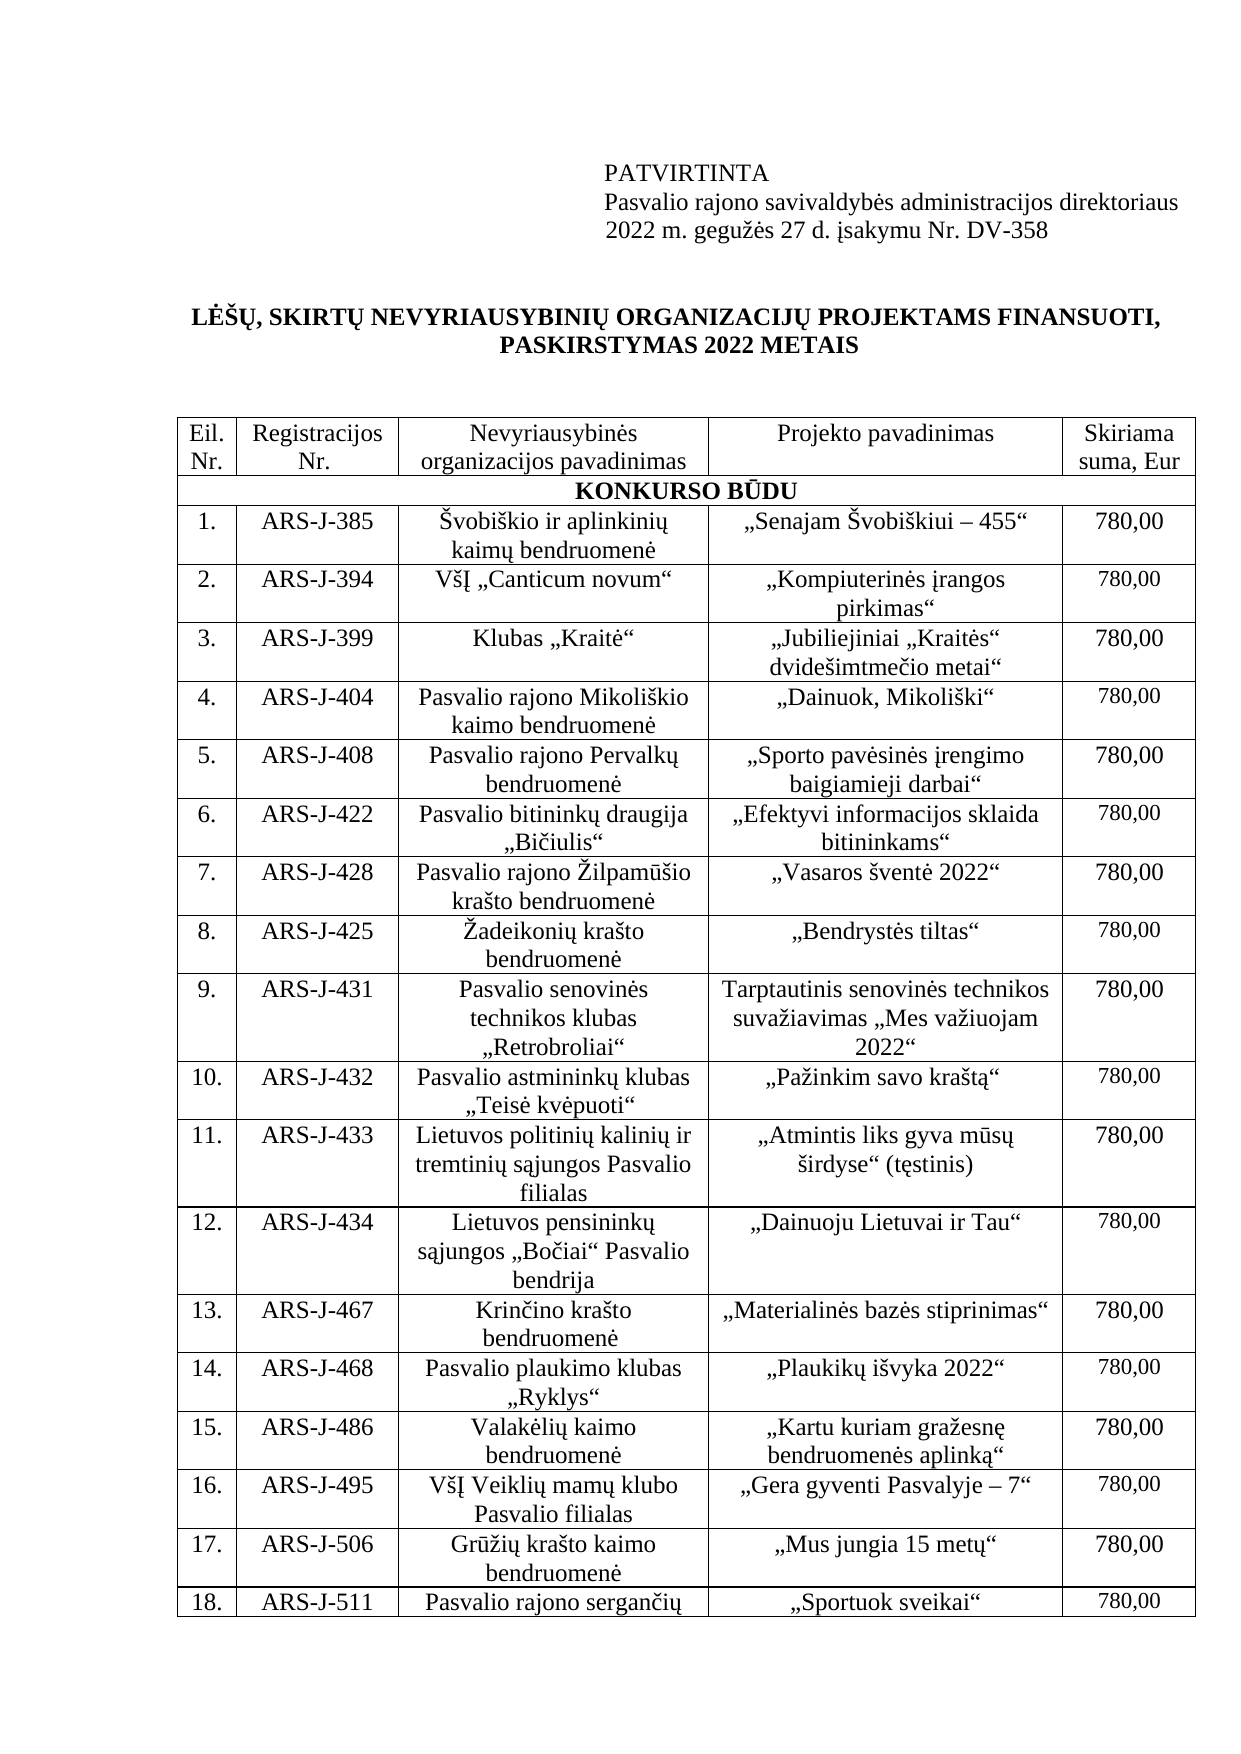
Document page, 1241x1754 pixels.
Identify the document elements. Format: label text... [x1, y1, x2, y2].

table_cell Grūžių krašto kaimo bendruomenė [399, 1529, 708, 1586]
table_cell 16. [178, 1470, 236, 1528]
table_cell „Plaukikų išvyka 2022“ [709, 1353, 1062, 1411]
table_cell Pasvalio senovinės technikos klubas „Retrobroliai“ [399, 974, 708, 1061]
table_cell 8. [178, 916, 236, 973]
table_cell Pasvalio rajono Mikoliškio kaimo bendruomenė [399, 682, 708, 739]
table_cell ARS-J-467 [237, 1295, 398, 1352]
table_cell 14. [178, 1353, 236, 1411]
table_cell „Dainuoju Lietuvai ir Tau“ [709, 1208, 1062, 1294]
table_cell Klubas „Kraitė“ [399, 623, 708, 681]
table_cell „Vasaros šventė 2022“ [709, 857, 1062, 915]
table_cell Valakėlių kaimo bendruomenė [399, 1412, 708, 1469]
table_cell ARS-J-385 [237, 506, 398, 563]
table_header Registracijos Nr. [237, 418, 398, 475]
table_header Projekto pavadinimas [709, 418, 1062, 475]
table_cell 4. [178, 682, 236, 739]
table_cell ARS-J-511 [237, 1588, 398, 1616]
table_cell 10. [178, 1062, 236, 1119]
table_cell 1. [178, 506, 236, 563]
table_cell ARS-J-433 [237, 1120, 398, 1206]
table_cell ARS-J-486 [237, 1412, 398, 1469]
table_cell 780,00 [1063, 682, 1195, 739]
table_cell ARS-J-428 [237, 857, 398, 915]
table_cell „Dainuok, Mikoliški“ [709, 682, 1062, 739]
table_cell Pasvalio astmininkų klubas „Teisė kvėpuoti“ [399, 1062, 708, 1119]
table_cell 780,00 [1063, 1529, 1195, 1586]
table_cell 780,00 [1063, 1588, 1195, 1616]
table_cell Krinčino krašto bendruomenė [399, 1295, 708, 1352]
table_cell „Bendrystės tiltas“ [709, 916, 1062, 973]
table_cell Pasvalio rajono Pervalkų bendruomenė [399, 740, 708, 798]
table_cell „Efektyvi informacijos sklaida bitininkams“ [709, 799, 1062, 856]
table_cell 780,00 [1063, 1470, 1195, 1528]
table_cell 780,00 [1063, 974, 1195, 1061]
table_cell „Atmintis liks gyva mūsų širdyse“ (tęstinis) [709, 1120, 1062, 1206]
text PASKIRSTYMAS 2022 metais [177, 330, 1181, 359]
table_cell 780,00 [1063, 1295, 1195, 1352]
table_cell ARS-J-394 [237, 565, 398, 622]
table_cell ARS-J-468 [237, 1353, 398, 1411]
table_cell ARS-J-425 [237, 916, 398, 973]
table_cell 18. [178, 1588, 236, 1616]
table_cell 780,00 [1063, 565, 1195, 622]
table_cell Lietuvos pensininkų sąjungos „Bočiai“ Pasvalio bendrija [399, 1208, 708, 1294]
table_cell VšĮ Veiklių mamų klubo Pasvalio filialas [399, 1470, 708, 1528]
table_cell 780,00 [1063, 740, 1195, 798]
table_cell ARS-J-404 [237, 682, 398, 739]
table_cell 3. [178, 623, 236, 681]
table_cell VšĮ „Canticum novum“ [399, 565, 708, 622]
table_cell „Senajam Švobiškiui – 455“ [709, 506, 1062, 563]
table_cell „Jubiliejiniai „Kraitės“ dvidešimtmečio metai“ [709, 623, 1062, 681]
text Pasvalio rajono savivaldybės administracijos direktoriaus 2022 m. gegužės 27 d. įsakymu Nr. DV-358 [604, 187, 1181, 244]
table_header Eil. Nr. [178, 418, 236, 475]
text PATVIRTINTA [529, 158, 1181, 187]
table_cell 15. [178, 1412, 236, 1469]
table_cell Švobiškio ir aplinkinių kaimų bendruomenė [399, 506, 708, 563]
table_cell 780,00 [1063, 506, 1195, 563]
table_cell 780,00 [1063, 857, 1195, 915]
table_cell 11. [178, 1120, 236, 1206]
table_cell „Mus jungia 15 metų“ [709, 1529, 1062, 1586]
table_cell ARS-J-434 [237, 1208, 398, 1294]
table_cell ARS-J-432 [237, 1062, 398, 1119]
table_cell ARS-J-399 [237, 623, 398, 681]
table_cell 9. [178, 974, 236, 1061]
text lėšų, skirtų nevyriausybinIŲ organizacijŲ PROJEKTAMS FINANSUOTI, [177, 302, 1181, 330]
table_cell Tarptautinis senovinės technikos suvažiavimas „Mes važiuojam 2022“ [709, 974, 1062, 1061]
table_cell 12. [178, 1208, 236, 1294]
table_cell Pasvalio rajono Žilpamūšio krašto bendruomenė [399, 857, 708, 915]
table_cell 780,00 [1063, 1120, 1195, 1206]
table_cell „Pažinkim savo kraštą“ [709, 1062, 1062, 1119]
table_cell 780,00 [1063, 799, 1195, 856]
table_cell Pasvalio rajono sergančių [399, 1588, 708, 1616]
table_cell 780,00 [1063, 1412, 1195, 1469]
table_cell KONKURSO BŪDU [178, 476, 1195, 505]
table_cell 6. [178, 799, 236, 856]
table_cell „Sporto pavėsinės įrengimo baigiamieji darbai“ [709, 740, 1062, 798]
table_cell „Gera gyventi Pasvalyje – 7“ [709, 1470, 1062, 1528]
table_cell Lietuvos politinių kalinių ir tremtinių sąjungos Pasvalio filialas [399, 1120, 708, 1206]
table_cell Pasvalio bitininkų draugija „Bičiulis“ [399, 799, 708, 856]
table_cell 780,00 [1063, 1208, 1195, 1294]
table_cell „Kompiuterinės įrangos pirkimas“ [709, 565, 1062, 622]
table_cell ARS-J-495 [237, 1470, 398, 1528]
table_cell Pasvalio plaukimo klubas „Ryklys“ [399, 1353, 708, 1411]
table_cell 780,00 [1063, 623, 1195, 681]
table_cell „Sportuok sveikai“ [709, 1588, 1062, 1616]
table_cell ARS-J-422 [237, 799, 398, 856]
table_cell 7. [178, 857, 236, 915]
table_cell 780,00 [1063, 916, 1195, 973]
table_header Skiriama suma, Eur [1063, 418, 1195, 475]
table_cell „Materialinės bazės stiprinimas“ [709, 1295, 1062, 1352]
table_header Nevyriausybinės organizacijos pavadinimas [399, 418, 708, 475]
table_cell 5. [178, 740, 236, 798]
table_cell ARS-J-408 [237, 740, 398, 798]
table_cell 17. [178, 1529, 236, 1586]
table_cell 2. [178, 565, 236, 622]
table_cell ARS-J-431 [237, 974, 398, 1061]
table_cell „Kartu kuriam gražesnę bendruomenės aplinką“ [709, 1412, 1062, 1469]
table_cell ARS-J-506 [237, 1529, 398, 1586]
table_cell 780,00 [1063, 1062, 1195, 1119]
table_cell Žadeikonių krašto bendruomenė [399, 916, 708, 973]
table_cell 13. [178, 1295, 236, 1352]
table_cell 780,00 [1063, 1353, 1195, 1411]
